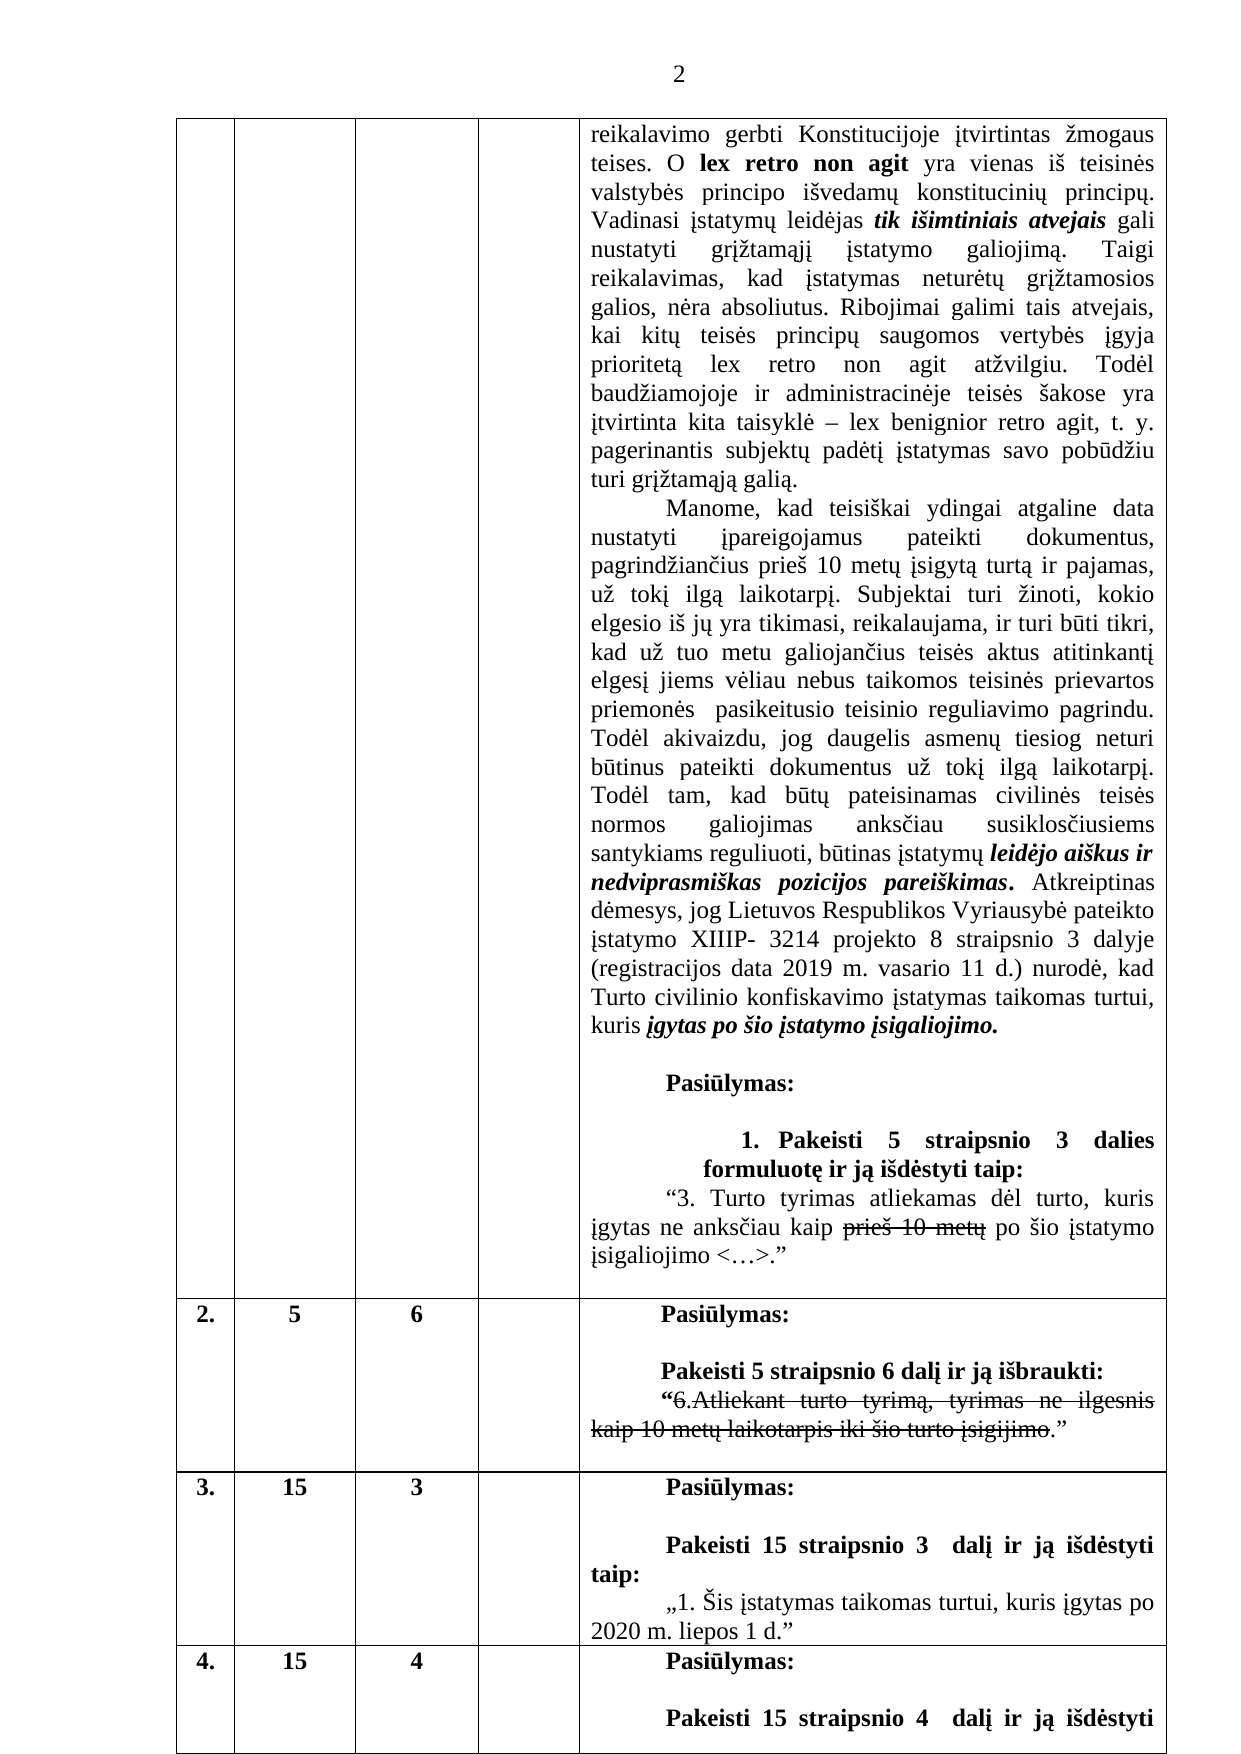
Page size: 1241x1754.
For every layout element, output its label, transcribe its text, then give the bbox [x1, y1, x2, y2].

table_cell reikalavimo gerbti Konstitucijoje įtvirtintas žmogaus teises. O lex retro non agit yra vienas iš teisinės valstybės principo išvedamų konstitucinių principų. Vadinasi įstatymų leidėjas tik išimtiniais atvejais gali nustatyti grįžtamąjį įstatymo galiojimą. Taigi reikalavimas, kad įstatymas neturėtų grįžtamosios galios, nėra absoliutus. Ribojimai galimi tais atvejais, kai kitų teisės principų saugomos vertybės įgyja prioritetą lex retro non agit atžvilgiu. Todėl baudžiamojoje ir administracinėje teisės šakose yra įtvirtinta kita taisyklė – lex benignior retro agit, t. y. pagerinantis subjektų padėtį įstatymas savo pobūdžiu turi grįžtamąją galią. Manome, kad teisiškai ydingai atgaline data nustatyti įpareigojamus pateikti dokumentus, pagrindžiančius prieš 10 metų įsigytą turtą ir pajamas, už tokį ilgą laikotarpį. Subjektai turi žinoti, kokio elgesio iš jų yra tikimasi, reikalaujama, ir turi būti tikri, kad už tuo metu galiojančius teisės aktus atitinkantį elgesį jiems vėliau nebus taikomos teisinės prievartos priemonės pasikeitusio teisinio reguliavimo pagrindu. Todėl akivaizdu, jog daugelis asmenų tiesiog neturi būtinus pateikti dokumentus už tokį ilgą laikotarpį. Todėl tam, kad būtų pateisinamas civilinės teisės normos galiojimas anksčiau susiklosčiusiems santykiams reguliuoti, būtinas įstatymų leidėjo aiškus ir nedviprasmiškas pozicijos pareiškimas. Atkreiptinas dėmesys, jog Lietuvos Respublikos Vyriausybė pateikto įstatymo XIIIP- 3214 projekto 8 straipsnio 3 dalyje (registracijos data 2019 m. vasario 11 d.) nurodė, kad Turto civilinio konfiskavimo įstatymas taikomas turtui, kuris įgytas po šio įstatymo įsigaliojimo. Pasiūlymas: Pakeisti 5 straipsnio 3 dalies formuluotę ir ją išdėstyti taip: “3. Turto tyrimas atliekamas dėl turto, kuris įgytas ne anksčiau kaip prieš 10 metų po šio įstatymo įsigaliojimo <…>.” [580, 119, 1166, 1298]
table_cell Pasiūlymas: Pakeisti 5 straipsnio 6 dalį ir ją išbraukti: “6.Atliekant turto tyrimą, tyrimas ne ilgesnis kaip 10 metų laikotarpis iki šio turto įsigijimo.” [580, 1299, 1166, 1471]
table_cell Pasiūlymas: Pakeisti 15 straipsnio 4 dalį ir ją išdėstyti [580, 1646, 1166, 1753]
table_cell 4 [356, 1646, 478, 1753]
table_cell Pasiūlymas: Pakeisti 15 straipsnio 3 dalį ir ją išdėstyti taip: „1. Šis įstatymas taikomas turtui, kuris įgytas po 2020 m. liepos 1 d.” [580, 1473, 1166, 1645]
table_cell 2. [177, 1299, 234, 1471]
table_cell [479, 1473, 579, 1645]
table_cell [479, 119, 579, 1298]
table_cell [235, 119, 355, 1298]
table_cell [479, 1646, 579, 1753]
table_cell 3. [177, 1473, 234, 1645]
table_cell [356, 119, 478, 1298]
table_cell 6 [356, 1299, 478, 1471]
table_cell 5 [235, 1299, 355, 1471]
table_cell [177, 119, 234, 1298]
table_cell 4. [177, 1646, 234, 1753]
table_cell 15 [235, 1473, 355, 1645]
table_cell 3 [356, 1473, 478, 1645]
table_cell 15 [235, 1646, 355, 1753]
table_cell [479, 1299, 579, 1471]
